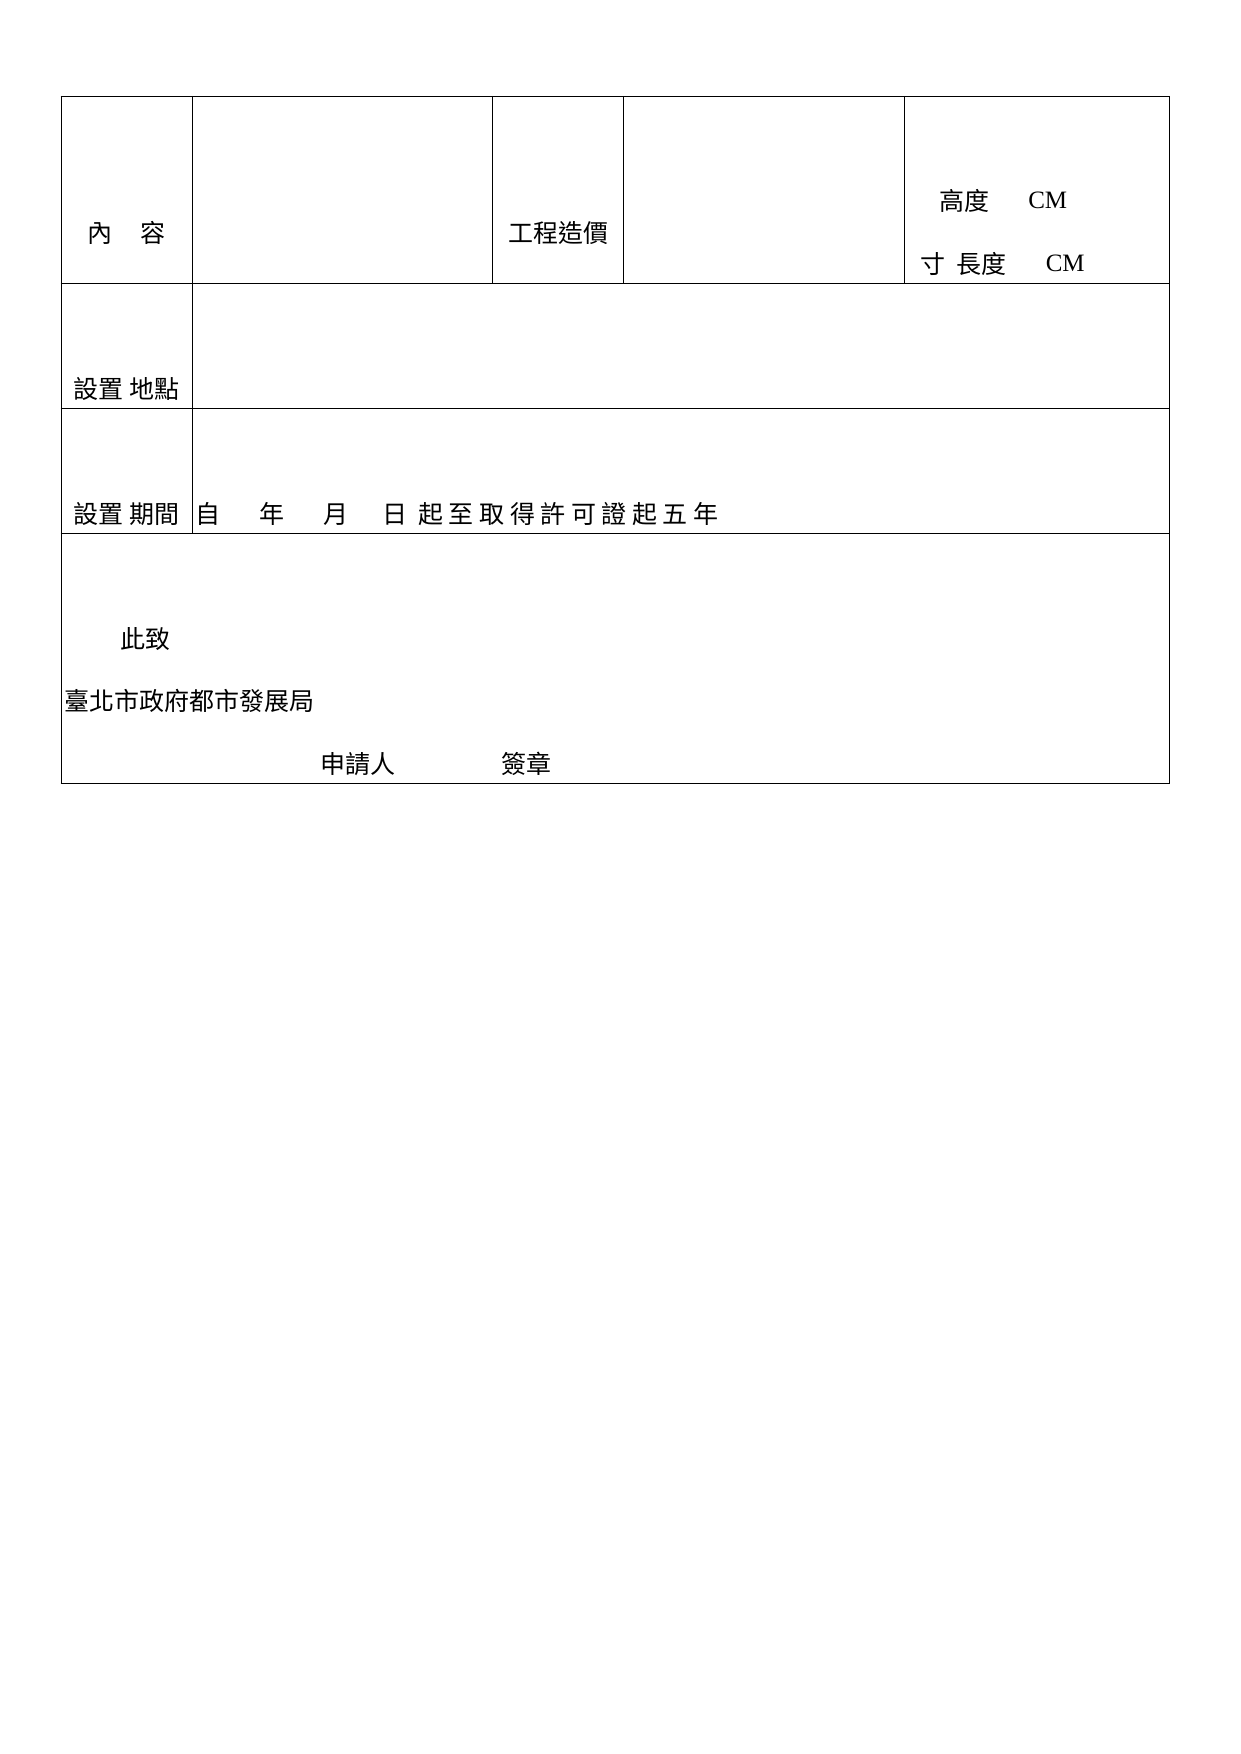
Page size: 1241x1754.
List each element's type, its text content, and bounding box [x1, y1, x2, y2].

table_cell [193, 284, 1169, 408]
table_cell 此致 臺北市政府都市發展局 申請人 簽章 [62, 534, 1169, 783]
table_cell 設置 地點 [62, 284, 192, 408]
table_cell [193, 97, 492, 283]
table_cell 工程造價 [493, 97, 623, 283]
table_cell [624, 97, 904, 283]
table_cell 內 容 [62, 97, 192, 283]
table_cell 設置 期間 [62, 409, 192, 533]
table_cell 高度 CM 寸 長度 CM [905, 97, 1169, 283]
table_cell 自 年 月 日 起 至 取 得 許 可 證 起 五 年 [193, 409, 1169, 533]
